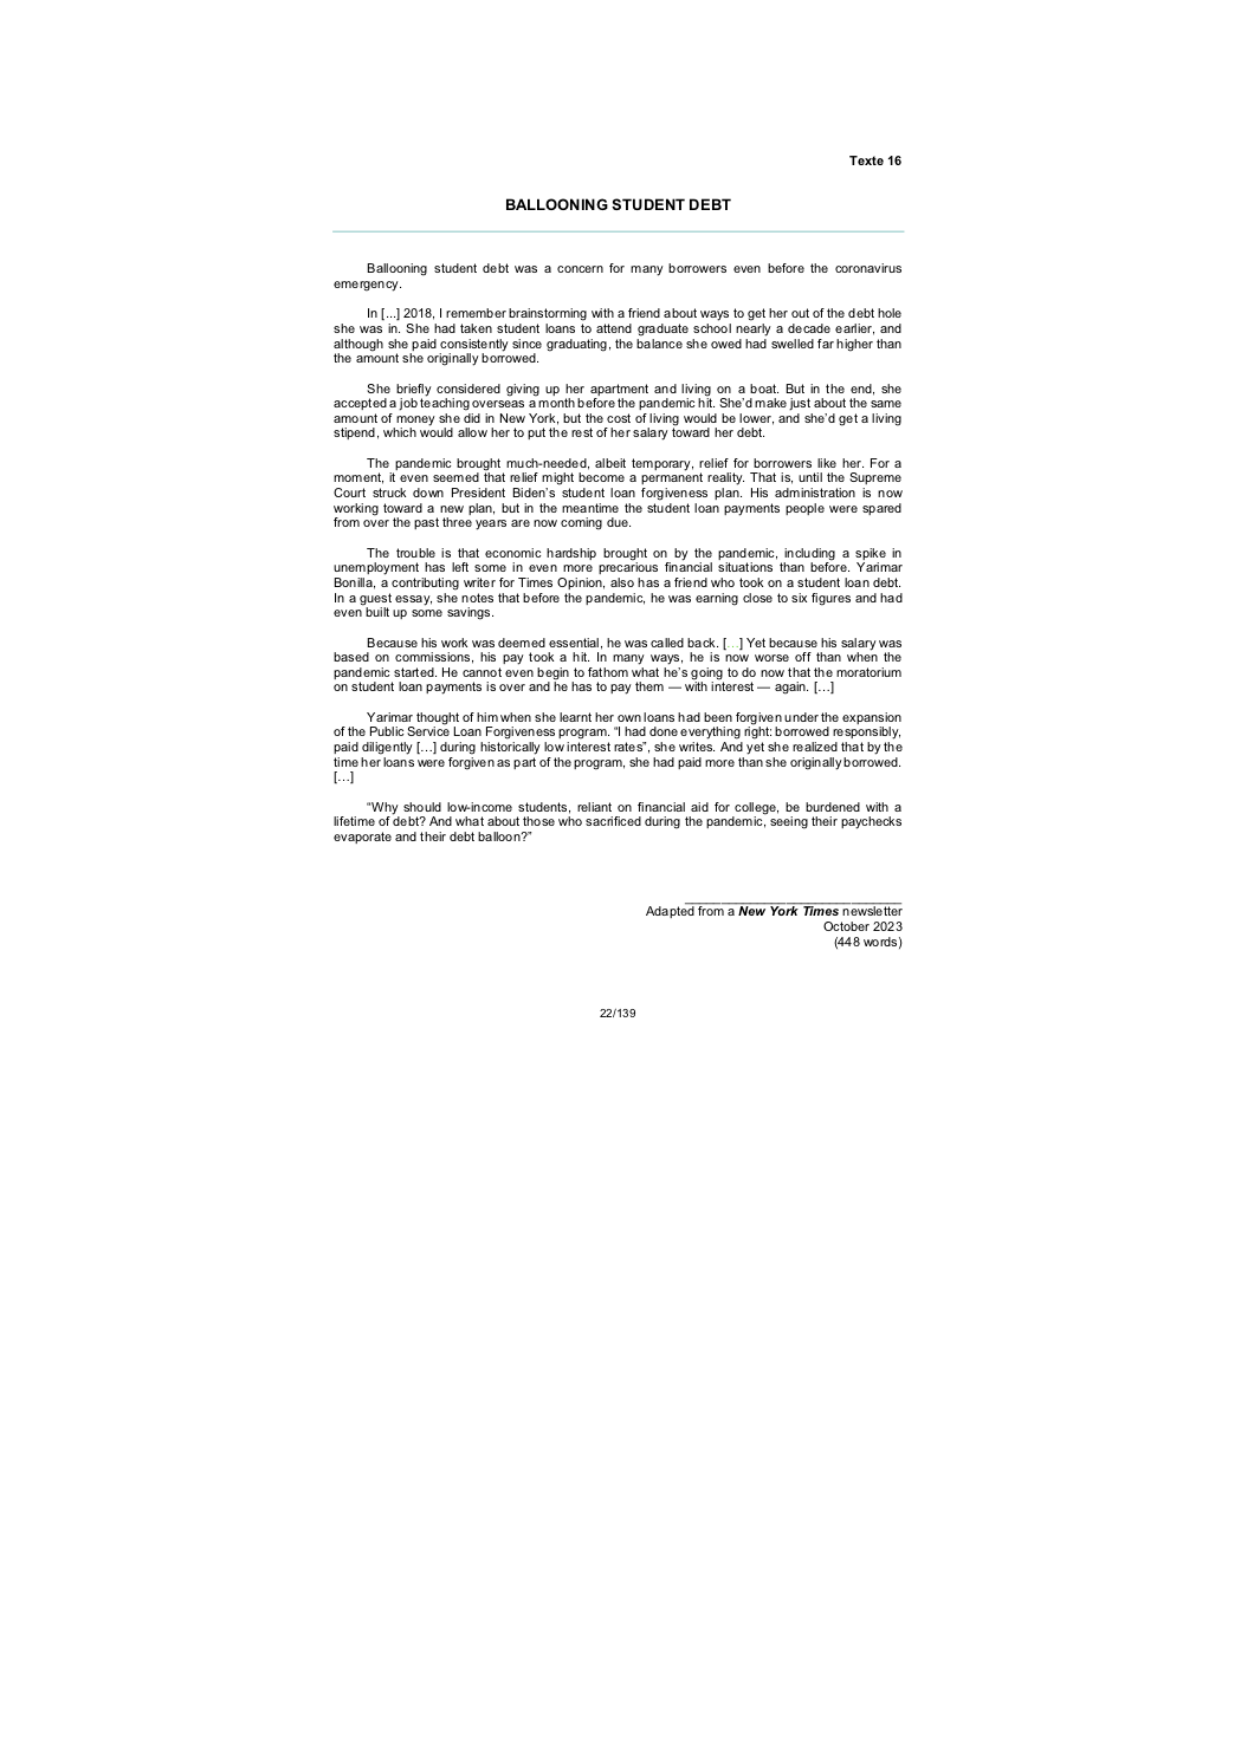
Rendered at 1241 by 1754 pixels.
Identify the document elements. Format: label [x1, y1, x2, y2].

picture [329, 118, 911, 1067]
